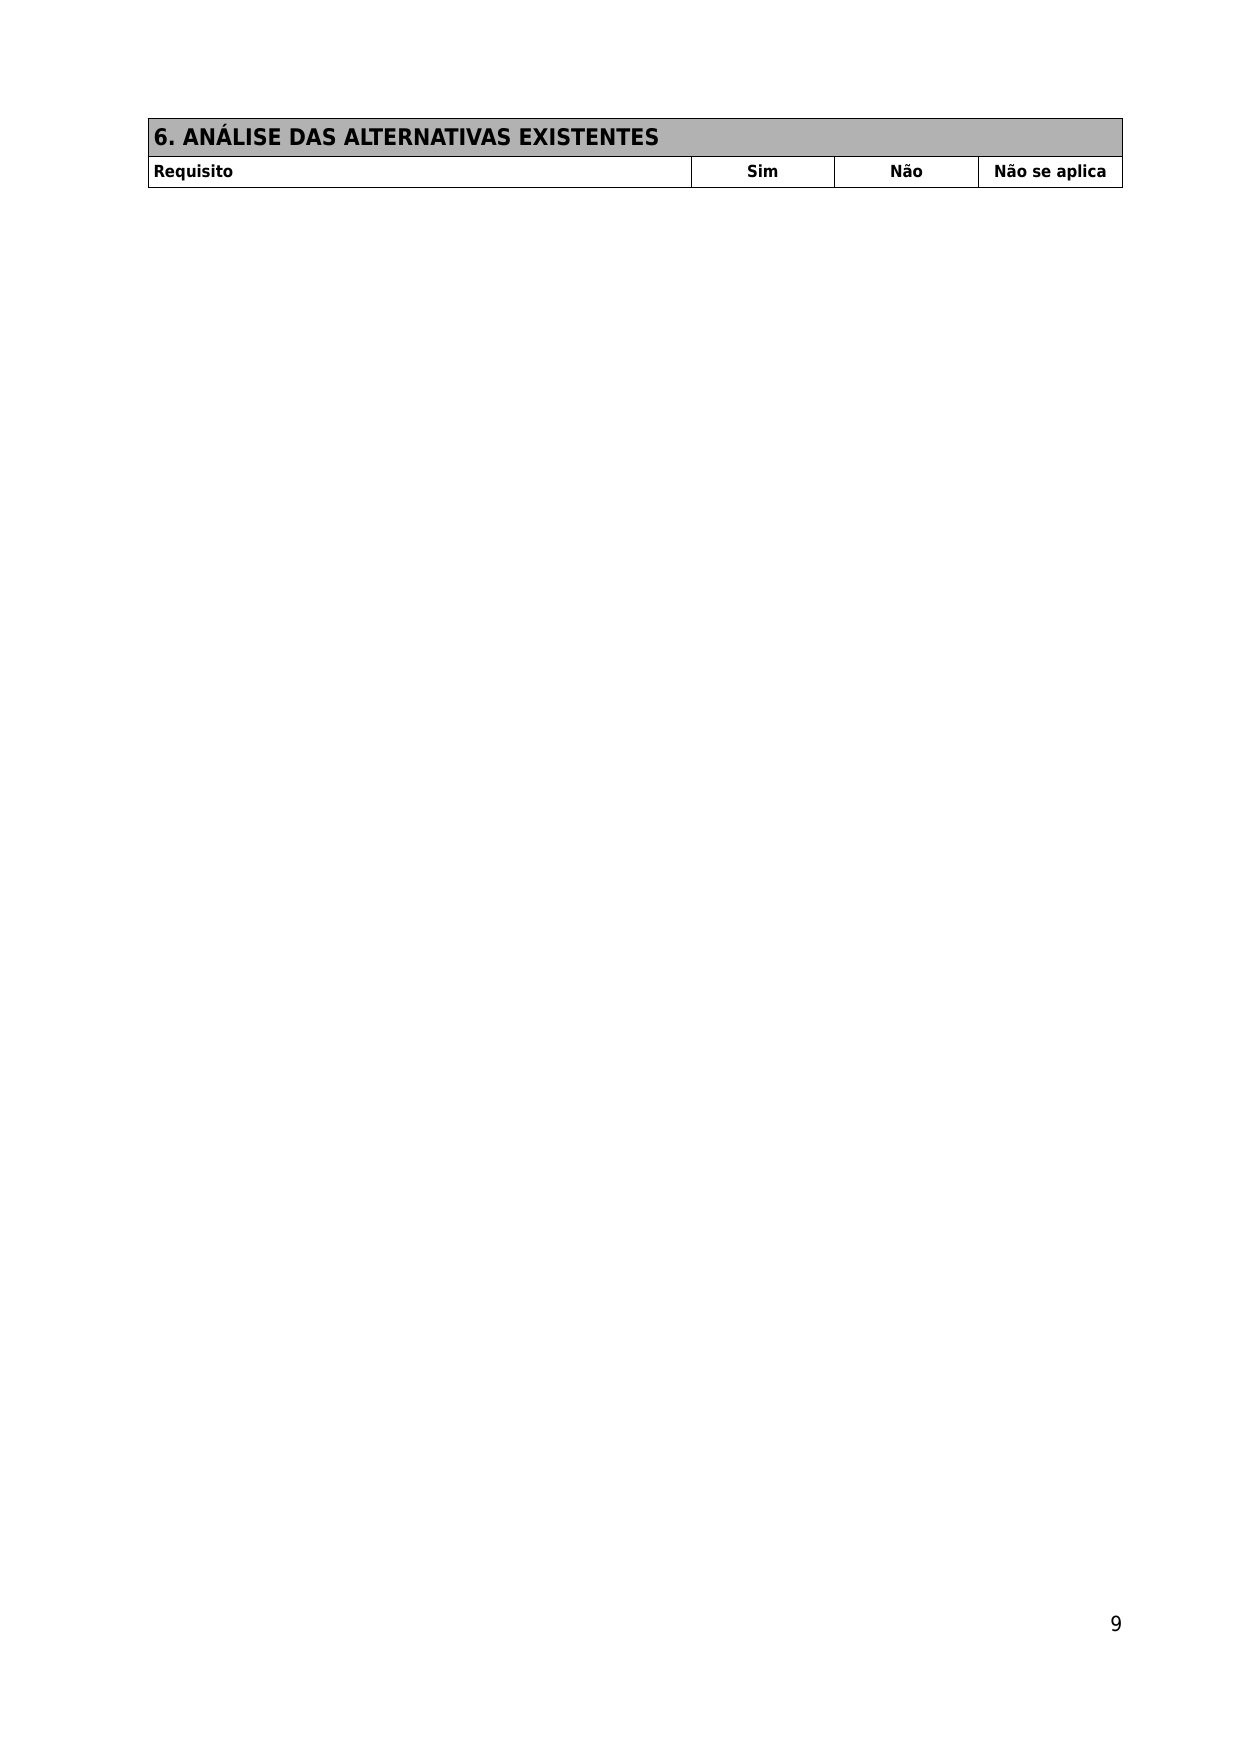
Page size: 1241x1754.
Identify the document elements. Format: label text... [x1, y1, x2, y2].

table_cell Não [835, 157, 978, 187]
table_cell Requisito [149, 157, 691, 187]
table_cell Sim [692, 157, 834, 187]
table_header ANÁLISE DAS ALTERNATIVAS EXISTENTES [149, 119, 1122, 156]
table_cell Não se aplica [979, 157, 1122, 187]
